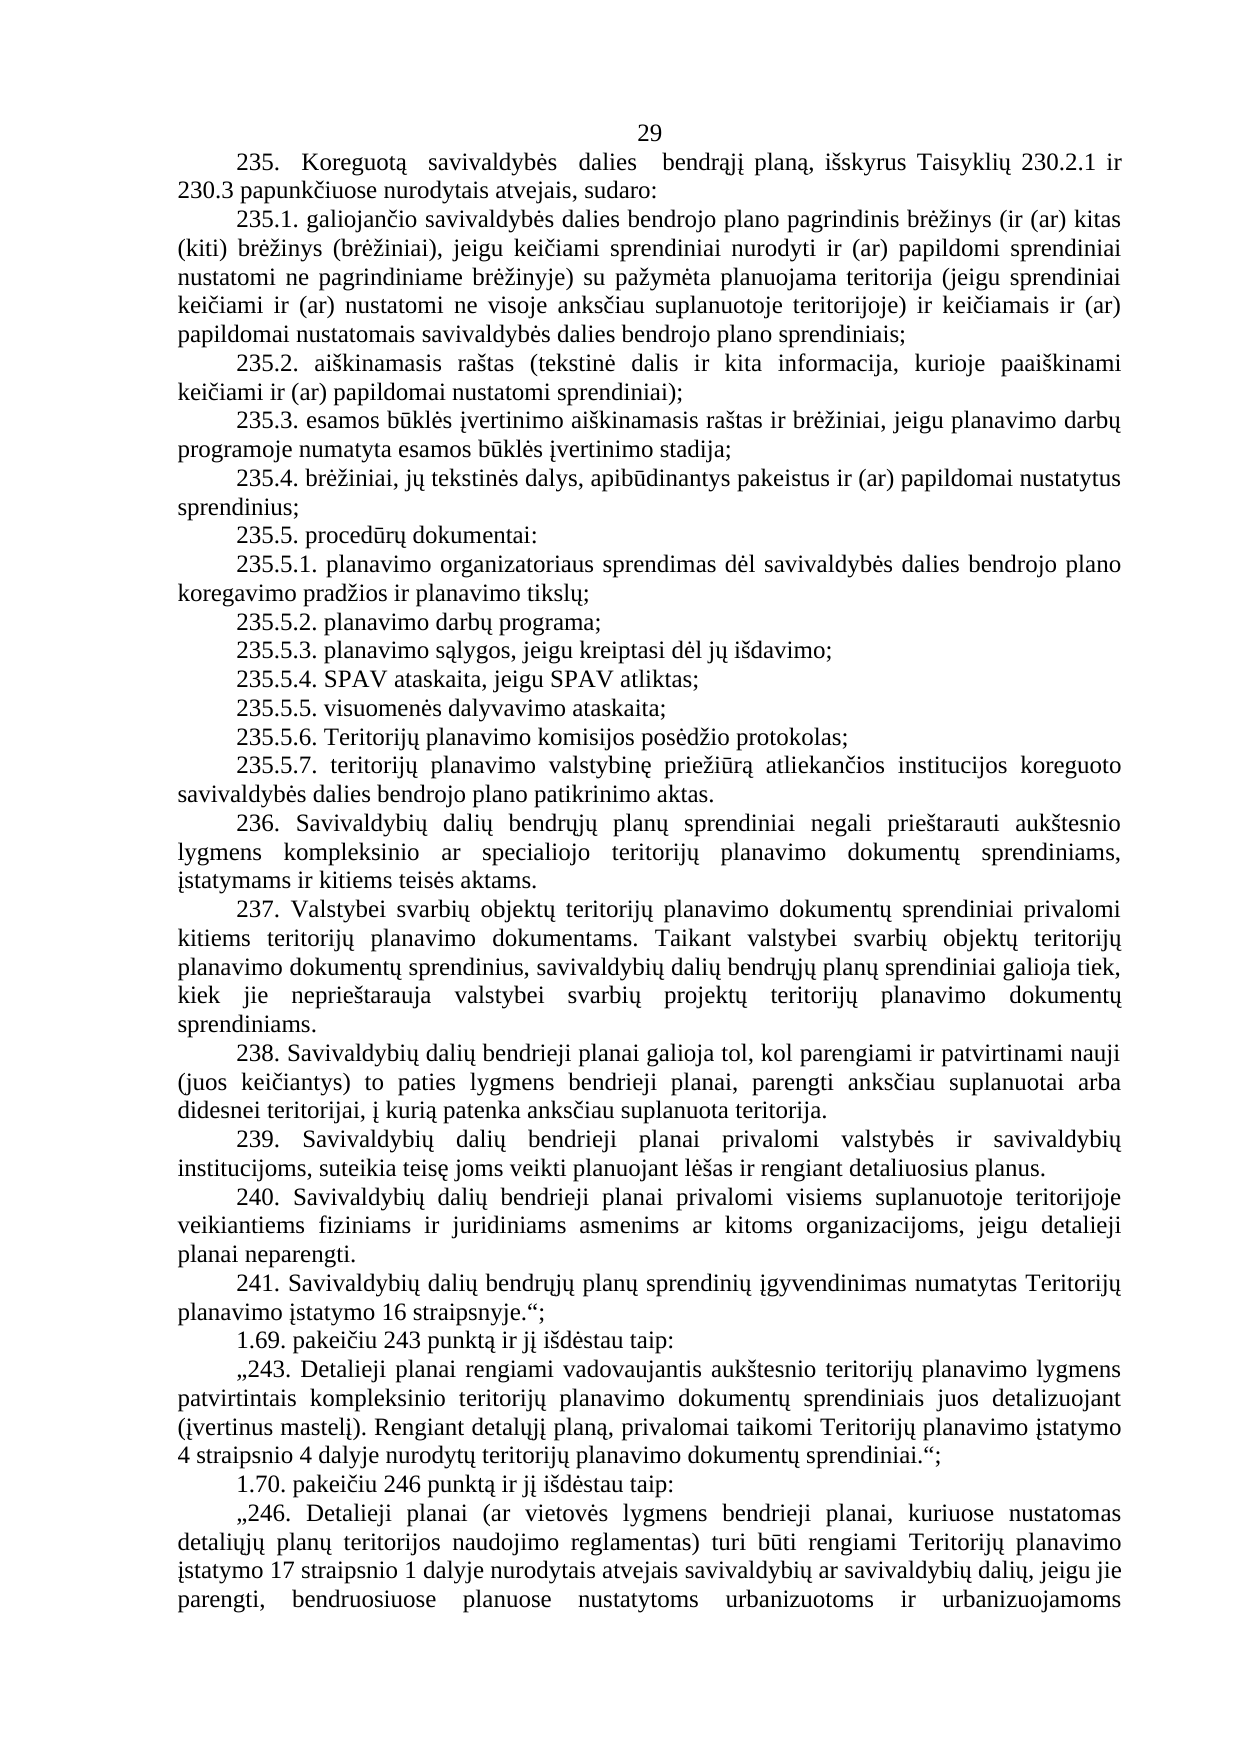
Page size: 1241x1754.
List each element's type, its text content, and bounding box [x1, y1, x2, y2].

text 235.5.4. SPAV ataskaita, jeigu SPAV atliktas; [177, 664, 1122, 693]
text 235.5.7. teritorijų planavimo valstybinę priežiūrą atliekančios institucijos koreguoto savivaldybės dalies bendrojo plano patikrinimo aktas. [177, 751, 1122, 808]
text 235.1. galiojančio savivaldybės dalies bendrojo plano pagrindinis brėžinys (ir (ar) kitas (kiti) brėžinys (brėžiniai), jeigu keičiami sprendiniai nurodyti ir (ar) papildomi sprendiniai nustatomi ne pagrindiniame brėžinyje) su pažymėta planuojama teritorija (jeigu sprendiniai keičiami ir (ar) nustatomi ne visoje anksčiau suplanuotoje teritorijoje) ir keičiamais ir (ar) papildomai nustatomais savivaldybės dalies bendrojo plano sprendiniais; [177, 204, 1122, 348]
text 1.70. pakeičiu 246 punktą ir jį išdėstau taip: [177, 1469, 1122, 1498]
text 241. Savivaldybių dalių bendrųjų planų sprendinių įgyvendinimas numatytas Teritorijų planavimo įstatymo 16 straipsnyje.“; [177, 1268, 1122, 1326]
text 235.4. brėžiniai, jų tekstinės dalys, apibūdinantys pakeistus ir (ar) papildomai nustatytus sprendinius; [177, 463, 1122, 521]
text 235.5. procedūrų dokumentai: [177, 521, 1122, 549]
text 238. Savivaldybių dalių bendrieji planai galioja tol, kol parengiami ir patvirtinami nauji (juos keičiantys) to paties lygmens bendrieji planai, parengti anksčiau suplanuotai arba didesnei teritorijai, į kurią patenka anksčiau suplanuota teritorija. [177, 1038, 1122, 1124]
text 237. Valstybei svarbių objektų teritorijų planavimo dokumentų sprendiniai privalomi kitiems teritorijų planavimo dokumentams. Taikant valstybei svarbių objektų teritorijų planavimo dokumentų sprendinius, savivaldybių dalių bendrųjų planų sprendiniai galioja tiek, kiek jie neprieštarauja valstybei svarbių projektų teritorijų planavimo dokumentų sprendiniams. [177, 894, 1122, 1038]
text 235.5.6. Teritorijų planavimo komisijos posėdžio protokolas; [177, 722, 1122, 751]
text 235. Koreguotą savivaldybės dalies bendrąjį planą, išskyrus Taisyklių 230.2.1 ir 230.3 papunkčiuose nurodytais atvejais, sudaro: [177, 147, 1122, 204]
text 235.5.3. planavimo sąlygos, jeigu kreiptasi dėl jų išdavimo; [177, 636, 1122, 664]
text 235.2. aiškinamasis raštas (tekstinė dalis ir kita informacija, kurioje paaiškinami keičiami ir (ar) papildomai nustatomi sprendiniai); [177, 348, 1122, 406]
text 239. Savivaldybių dalių bendrieji planai privalomi valstybės ir savivaldybių institucijoms, suteikia teisę joms veikti planuojant lėšas ir rengiant detaliuosius planus. [177, 1124, 1122, 1182]
text „243. Detalieji planai rengiami vadovaujantis aukštesnio teritorijų planavimo lygmens patvirtintais kompleksinio teritorijų planavimo dokumentų sprendiniais juos detalizuojant (įvertinus mastelį). Rengiant detalųjį planą, privalomai taikomi Teritorijų planavimo įstatymo 4 straipsnio 4 dalyje nurodytų teritorijų planavimo dokumentų sprendiniai.“; [177, 1354, 1122, 1469]
text 1.69. pakeičiu 243 punktą ir jį išdėstau taip: [177, 1326, 1122, 1354]
text 235.5.2. planavimo darbų programa; [177, 607, 1122, 636]
text 235.3. esamos būklės įvertinimo aiškinamasis raštas ir brėžiniai, jeigu planavimo darbų programoje numatyta esamos būklės įvertinimo stadija; [177, 406, 1122, 463]
text 240. Savivaldybių dalių bendrieji planai privalomi visiems suplanuotoje teritorijoje veikiantiems fiziniams ir juridiniams asmenims ar kitoms organizacijoms, jeigu detalieji planai neparengti. [177, 1182, 1122, 1268]
text 235.5.1. planavimo organizatoriaus sprendimas dėl savivaldybės dalies bendrojo plano koregavimo pradžios ir planavimo tikslų; [177, 549, 1122, 607]
text 235.5.5. visuomenės dalyvavimo ataskaita; [177, 693, 1122, 722]
text „246. Detalieji planai (ar vietovės lygmens bendrieji planai, kuriuose nustatomas detaliųjų planų teritorijos naudojimo reglamentas) turi būti rengiami Teritorijų planavimo įstatymo 17 straipsnio 1 dalyje nurodytais atvejais savivaldybių ar savivaldybių dalių, jeigu jie parengti, bendruosiuose planuose nustatytoms urbanizuotoms ir urbanizuojamoms [177, 1498, 1122, 1613]
text 236. Savivaldybių dalių bendrųjų planų sprendiniai negali prieštarauti aukštesnio lygmens kompleksinio ar specialiojo teritorijų planavimo dokumentų sprendiniams, įstatymams ir kitiems teisės aktams. [177, 808, 1122, 894]
